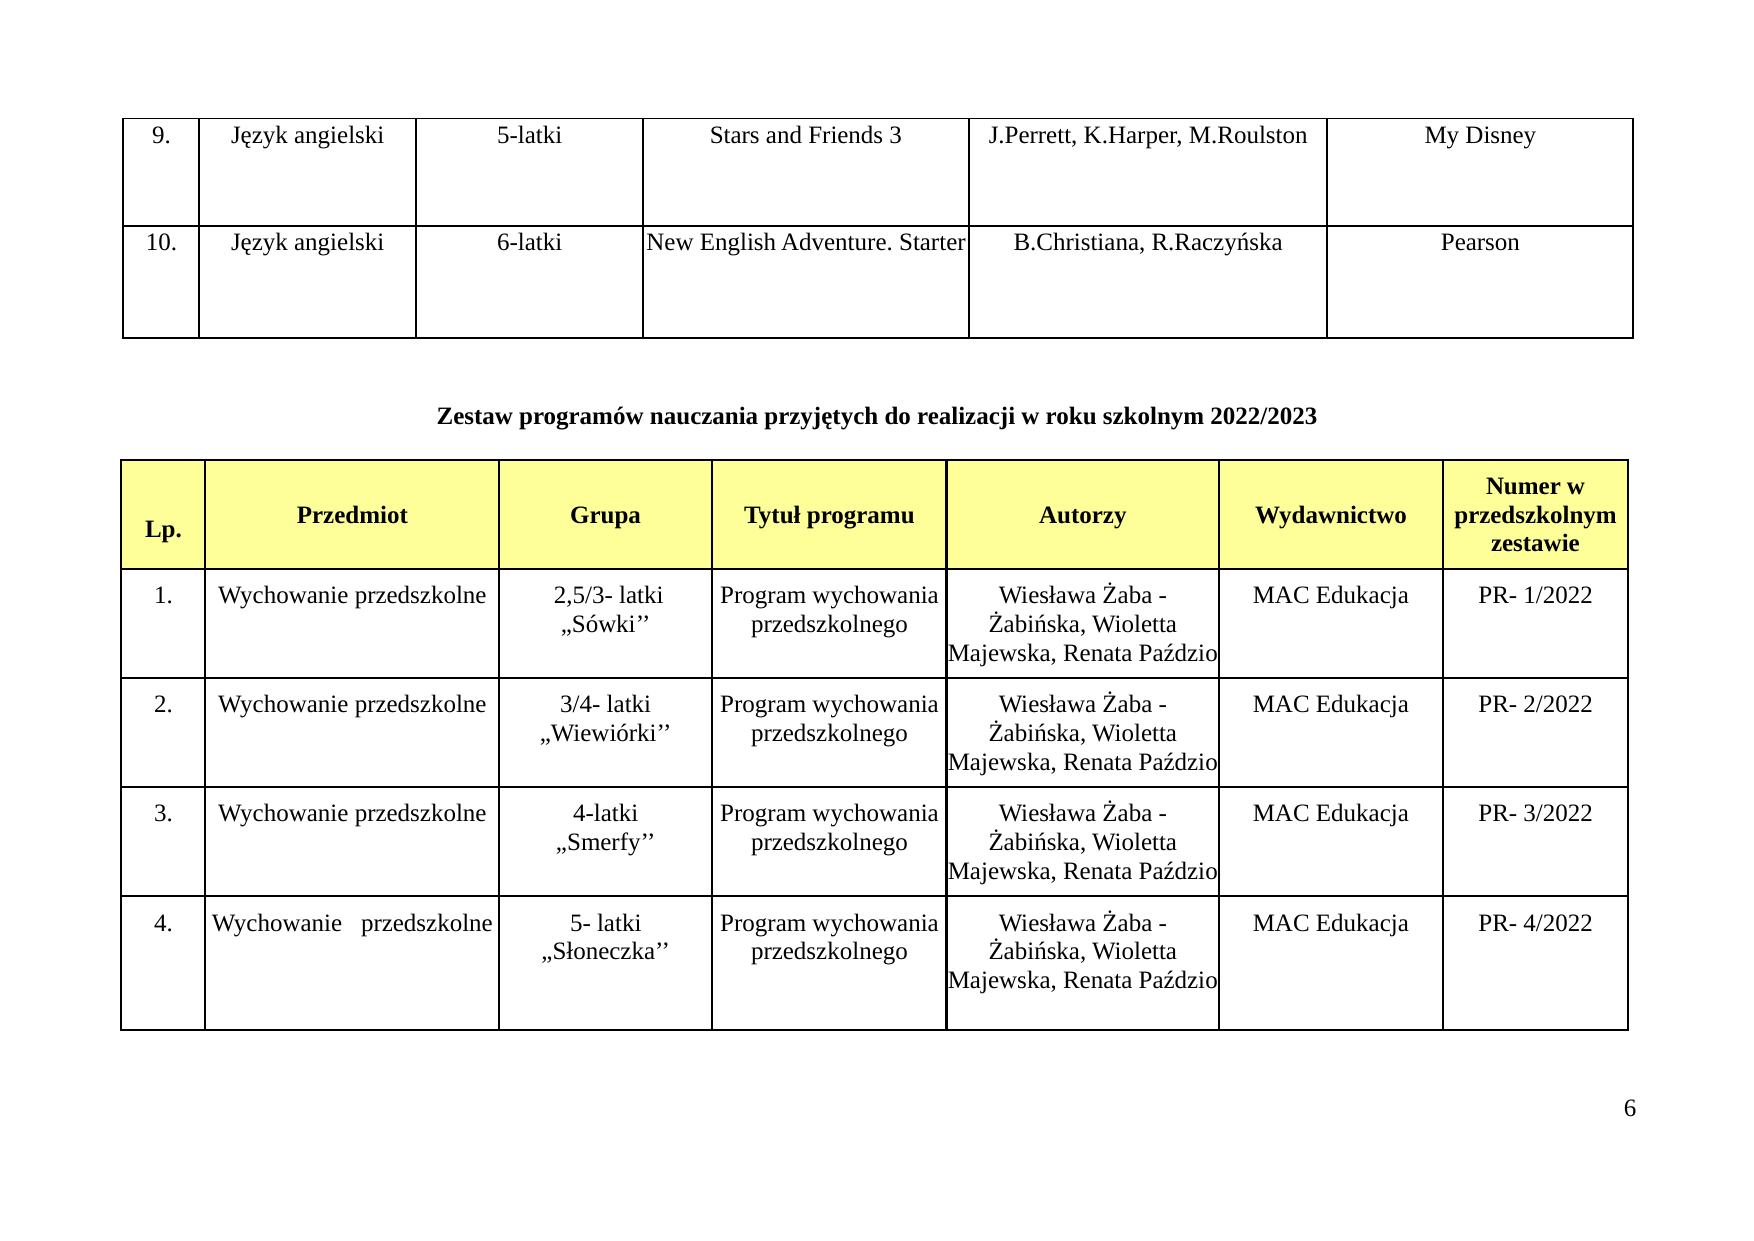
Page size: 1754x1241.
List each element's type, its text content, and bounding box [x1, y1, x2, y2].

table_cell J.Perrett, K.Harper, M.Roulston [970, 119, 1326, 225]
table_cell 4-latki „Smerfy’’ [500, 788, 711, 895]
table_cell PR- 1/2022 [1444, 570, 1627, 677]
table_cell 2. [122, 679, 204, 786]
table_cell 5-latki [417, 119, 642, 225]
table_header Numer w przedszkolnym zestawie [1444, 461, 1627, 568]
table_cell PR- 4/2022 [1444, 897, 1627, 1029]
text Zestaw programów nauczania przyjętych do realizacji w roku szkolnym 2022/2023 [118, 401, 1636, 430]
table_header Grupa [500, 461, 711, 568]
table_cell Wychowanie przedszkolne [206, 679, 498, 786]
table_header Autorzy [948, 461, 1218, 568]
table_cell New English Adventure. Starter [644, 227, 968, 337]
table_cell MAC Edukacja [1220, 788, 1442, 895]
table_cell Wiesława Żaba - Żabińska, Wioletta Majewska, Renata Paździo [948, 897, 1218, 1029]
table_cell Wychowanie przedszkolne [206, 897, 498, 1029]
table_cell B.Christiana, R.Raczyńska [970, 227, 1326, 337]
table_cell My Disney [1328, 119, 1632, 225]
table_cell MAC Edukacja [1220, 570, 1442, 677]
table_cell 4. [122, 897, 204, 1029]
table_cell Wiesława Żaba - Żabińska, Wioletta Majewska, Renata Paździo [948, 570, 1218, 677]
table_cell 10. [124, 227, 198, 337]
table_cell Wiesława Żaba - Żabińska, Wioletta Majewska, Renata Paździo [948, 679, 1218, 786]
table_cell PR- 2/2022 [1444, 679, 1627, 786]
table_cell 2,5/3- latki „Sówki’’ [500, 570, 711, 677]
table_cell Wiesława Żaba - Żabińska, Wioletta Majewska, Renata Paździo [948, 788, 1218, 895]
table_cell Wychowanie przedszkolne [206, 570, 498, 677]
table_header Tytuł programu [713, 461, 945, 568]
table_cell MAC Edukacja [1220, 897, 1442, 1029]
table_cell Program wychowania przedszkolnego [713, 897, 945, 1029]
table_cell 6-latki [417, 227, 642, 337]
table_cell Program wychowania przedszkolnego [713, 679, 945, 786]
table_header Lp. [122, 461, 204, 568]
table_cell 1. [122, 570, 204, 677]
table_cell 5- latki „Słoneczka’’ [500, 897, 711, 1029]
table_cell Pearson [1328, 227, 1632, 337]
table_cell Stars and Friends 3 [644, 119, 968, 225]
table_cell Program wychowania przedszkolnego [713, 570, 945, 677]
table_cell 3/4- latki „Wiewiórki’’ [500, 679, 711, 786]
table_cell Język angielski [200, 119, 415, 225]
table_header Wydawnictwo [1220, 461, 1442, 568]
table_cell 3. [122, 788, 204, 895]
table_cell MAC Edukacja [1220, 679, 1442, 786]
table_cell 9. [124, 119, 198, 225]
table_cell Wychowanie przedszkolne [206, 788, 498, 895]
table_cell PR- 3/2022 [1444, 788, 1627, 895]
table_cell Język angielski [200, 227, 415, 337]
table_header Przedmiot [206, 461, 498, 568]
table_cell Program wychowania przedszkolnego [713, 788, 945, 895]
